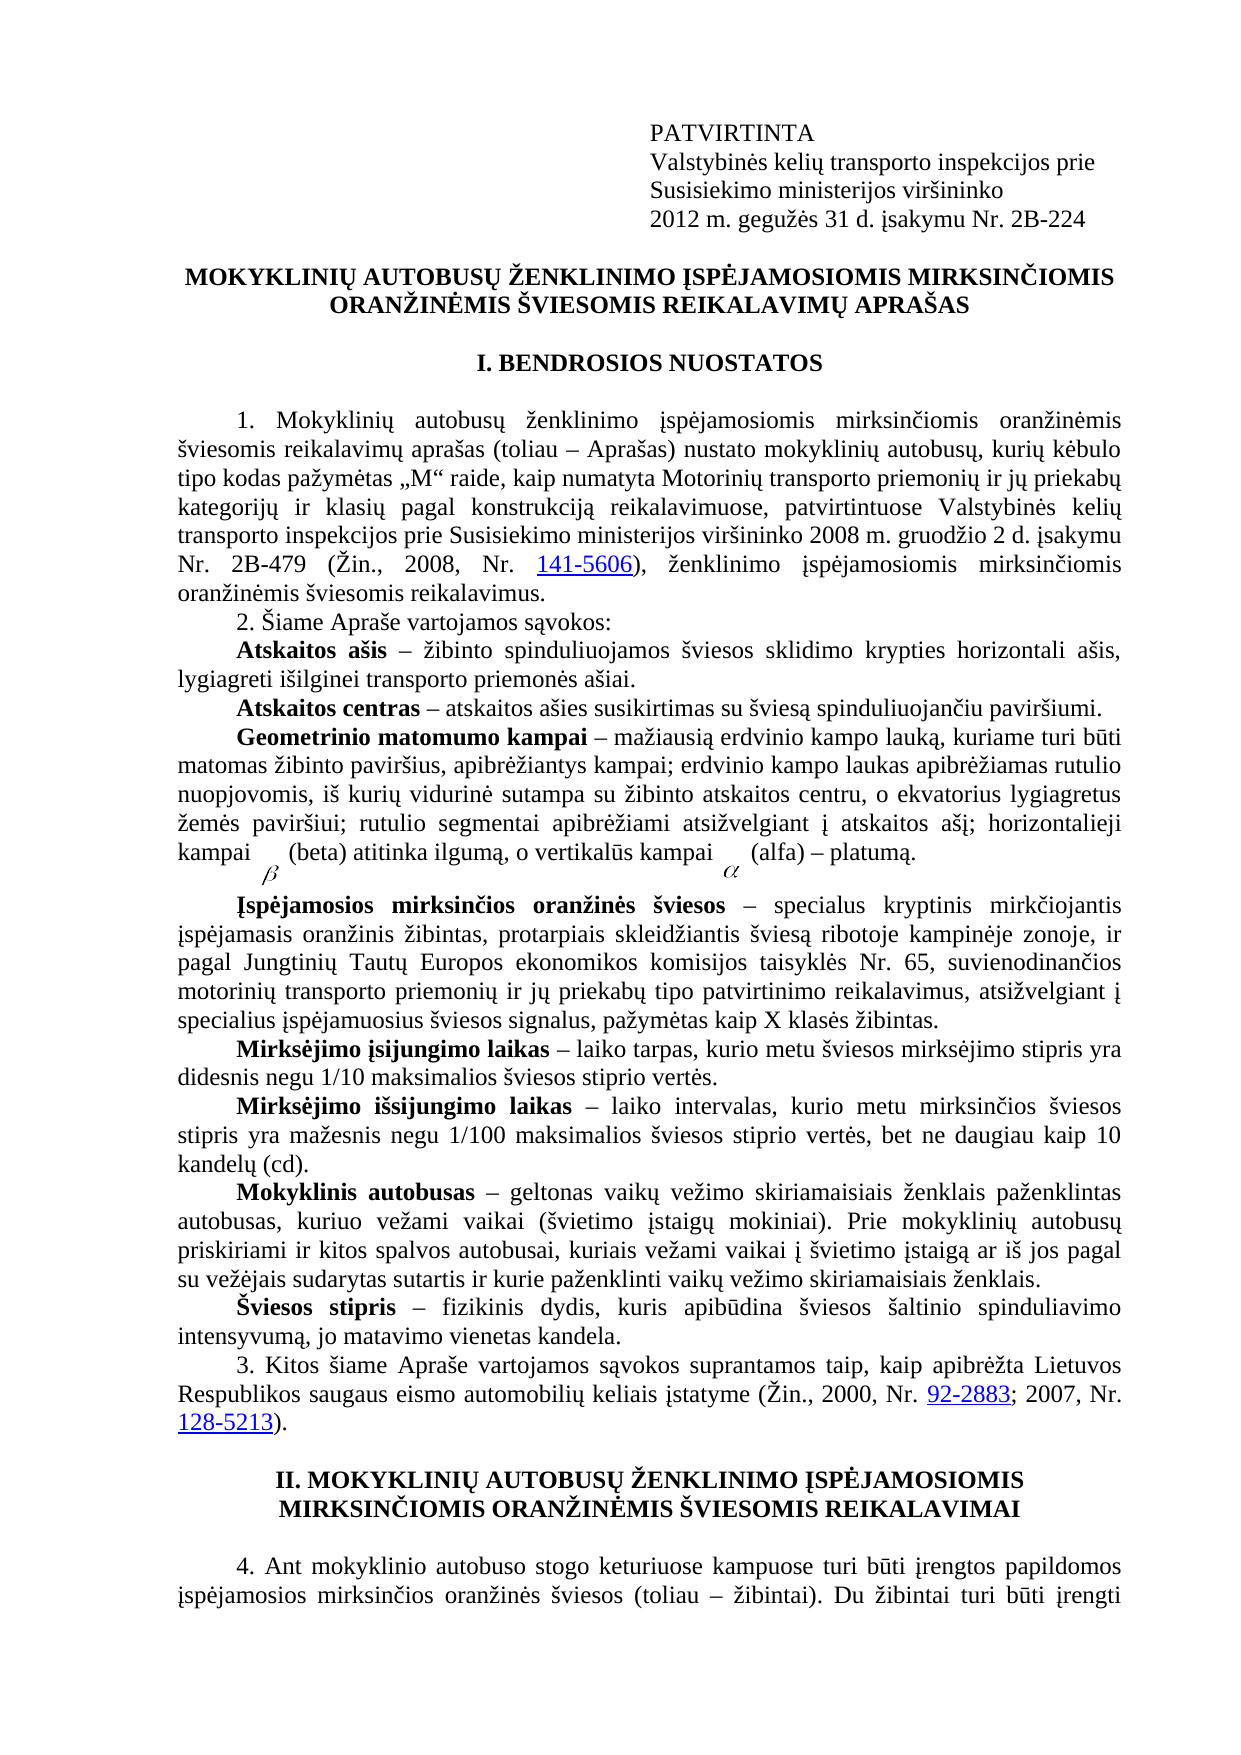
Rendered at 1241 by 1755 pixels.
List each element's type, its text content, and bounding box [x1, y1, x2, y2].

text 3. Kitos šiame Apraše vartojamos sąvokos suprantamos taip, kaip apibrėžta Lietuvos Respublikos saugaus eismo automobilių keliais įstatyme (Žin., 2000, Nr. 92-2883; 2007, Nr. 128-5213). [177, 1350, 1122, 1436]
text Atskaitos ašis – žibinto spinduliuojamos šviesos sklidimo krypties horizontali ašis, lygiagreti išilginei transporto priemonės ašiai. [177, 636, 1122, 693]
text Mirksėjimo išsijungimo laikas – laiko intervalas, kurio metu mirksinčios šviesos stipris yra mažesnis negu 1/100 maksimalios šviesos stiprio vertės, bet ne daugiau kaip 10 kandelų (cd). [177, 1091, 1122, 1177]
text Mirksėjimo įsijungimo laikas – laiko tarpas, kurio metu šviesos mirksėjimo stipris yra didesnis negu 1/10 maksimalios šviesos stiprio vertės. [177, 1034, 1122, 1091]
text Įspėjamosios mirksinčios oranžinės šviesos – specialus kryptinis mirkčiojantis įspėjamasis oranžinis žibintas, protarpiais skleidžiantis šviesą ribotoje kampinėje zonoje, ir pagal Jungtinių Tautų Europos ekonomikos komisijos taisyklės Nr. 65, suvienodinančios motorinių transporto priemonių ir jų priekabų tipo patvirtinimo reikalavimus, atsižvelgiant į specialius įspėjamuosius šviesos signalus, pažymėtas kaip X klasės žibintas. [177, 890, 1122, 1034]
text Mokyklinis autobusas – geltonas vaikų vežimo skiriamaisiais ženklais paženklintas autobusas, kuriuo vežami vaikai (švietimo įstaigų mokiniai). Prie mokyklinių autobusų priskiriami ir kitos spalvos autobusai, kuriais vežami vaikai į švietimo įstaigą ar iš jos pagal su vežėjais sudarytas sutartis ir kurie paženklinti vaikų vežimo skiriamaisiais ženklais. [177, 1177, 1122, 1292]
text Šviesos stipris – fizikinis dydis, kuris apibūdina šviesos šaltinio spinduliavimo intensyvumą, jo matavimo vienetas kandela. [177, 1292, 1122, 1350]
text 4. Ant mokyklinio autobuso stogo keturiuose kampuose turi būti įrengtos papildomos įspėjamosios mirksinčios oranžinės šviesos (toliau – žibintai). Du žibintai turi būti įrengti [177, 1551, 1122, 1609]
text II. MOKYKLINIŲ AUTOBUSŲ ŽENKLINIMO ĮSPĖJAMOSIOMIS MIRKSINČIOMIS ORANŽINĖMIS ŠVIESOMIS REIKALAVIMAI [177, 1465, 1122, 1522]
text Geometrinio matomumo kampai – mažiausią erdvinio kampo lauką, kuriame turi būti matomas žibinto paviršius, apibrėžiantys kampai; erdvinio kampo laukas apibrėžiamas rutulio nuopjovomis, iš kurių vidurinė sutampa su žibinto atskaitos centru, o ekvatorius lygiagretus žemės paviršiui; rutulio segmentai apibrėžiami atsižvelgiant į atskaitos ašį; horizontalieji kampai beta (beta) atitinka ilgumą, o vertikalūs kampai alfa (alfa) – platumą. [177, 722, 1122, 890]
text MOKYKLINIŲ AUTOBUSŲ ŽENKLINIMO ĮSPĖJAMOSIOMIS MIRKSINČIOMIS ORANŽINĖMIS ŠVIESOMIS REIKALAVIMŲ APRAŠAS [177, 262, 1122, 319]
text Valstybinės kelių transporto inspekcijos prie [649, 147, 1122, 176]
text 2012 m. gegužės 31 d. įsakymu Nr. 2B-224 [649, 204, 1122, 233]
text Atskaitos centras – atskaitos ašies susikirtimas su šviesą spinduliuojančiu paviršiumi. [177, 693, 1122, 722]
text PATVIRTINTA [649, 118, 1122, 147]
text 2. Šiame Apraše vartojamos sąvokos: [177, 607, 1122, 636]
text 1. Mokyklinių autobusų ženklinimo įspėjamosiomis mirksinčiomis oranžinėmis šviesomis reikalavimų aprašas (toliau – Aprašas) nustato mokyklinių autobusų, kurių kėbulo tipo kodas pažymėtas „M“ raide, kaip numatyta Motorinių transporto priemonių ir jų priekabų kategorijų ir klasių pagal konstrukciją reikalavimuose, patvirtintuose Valstybinės kelių transporto inspekcijos prie Susisiekimo ministerijos viršininko 2008 m. gruodžio 2 d. įsakymu Nr. 2B-479 (Žin., 2008, Nr. 141-5606), ženklinimo įspėjamosiomis mirksinčiomis oranžinėmis šviesomis reikalavimus. [177, 406, 1122, 607]
text I. BENDROSIOS NUOSTATOS [177, 348, 1122, 377]
text Susisiekimo ministerijos viršininko [649, 176, 1122, 204]
